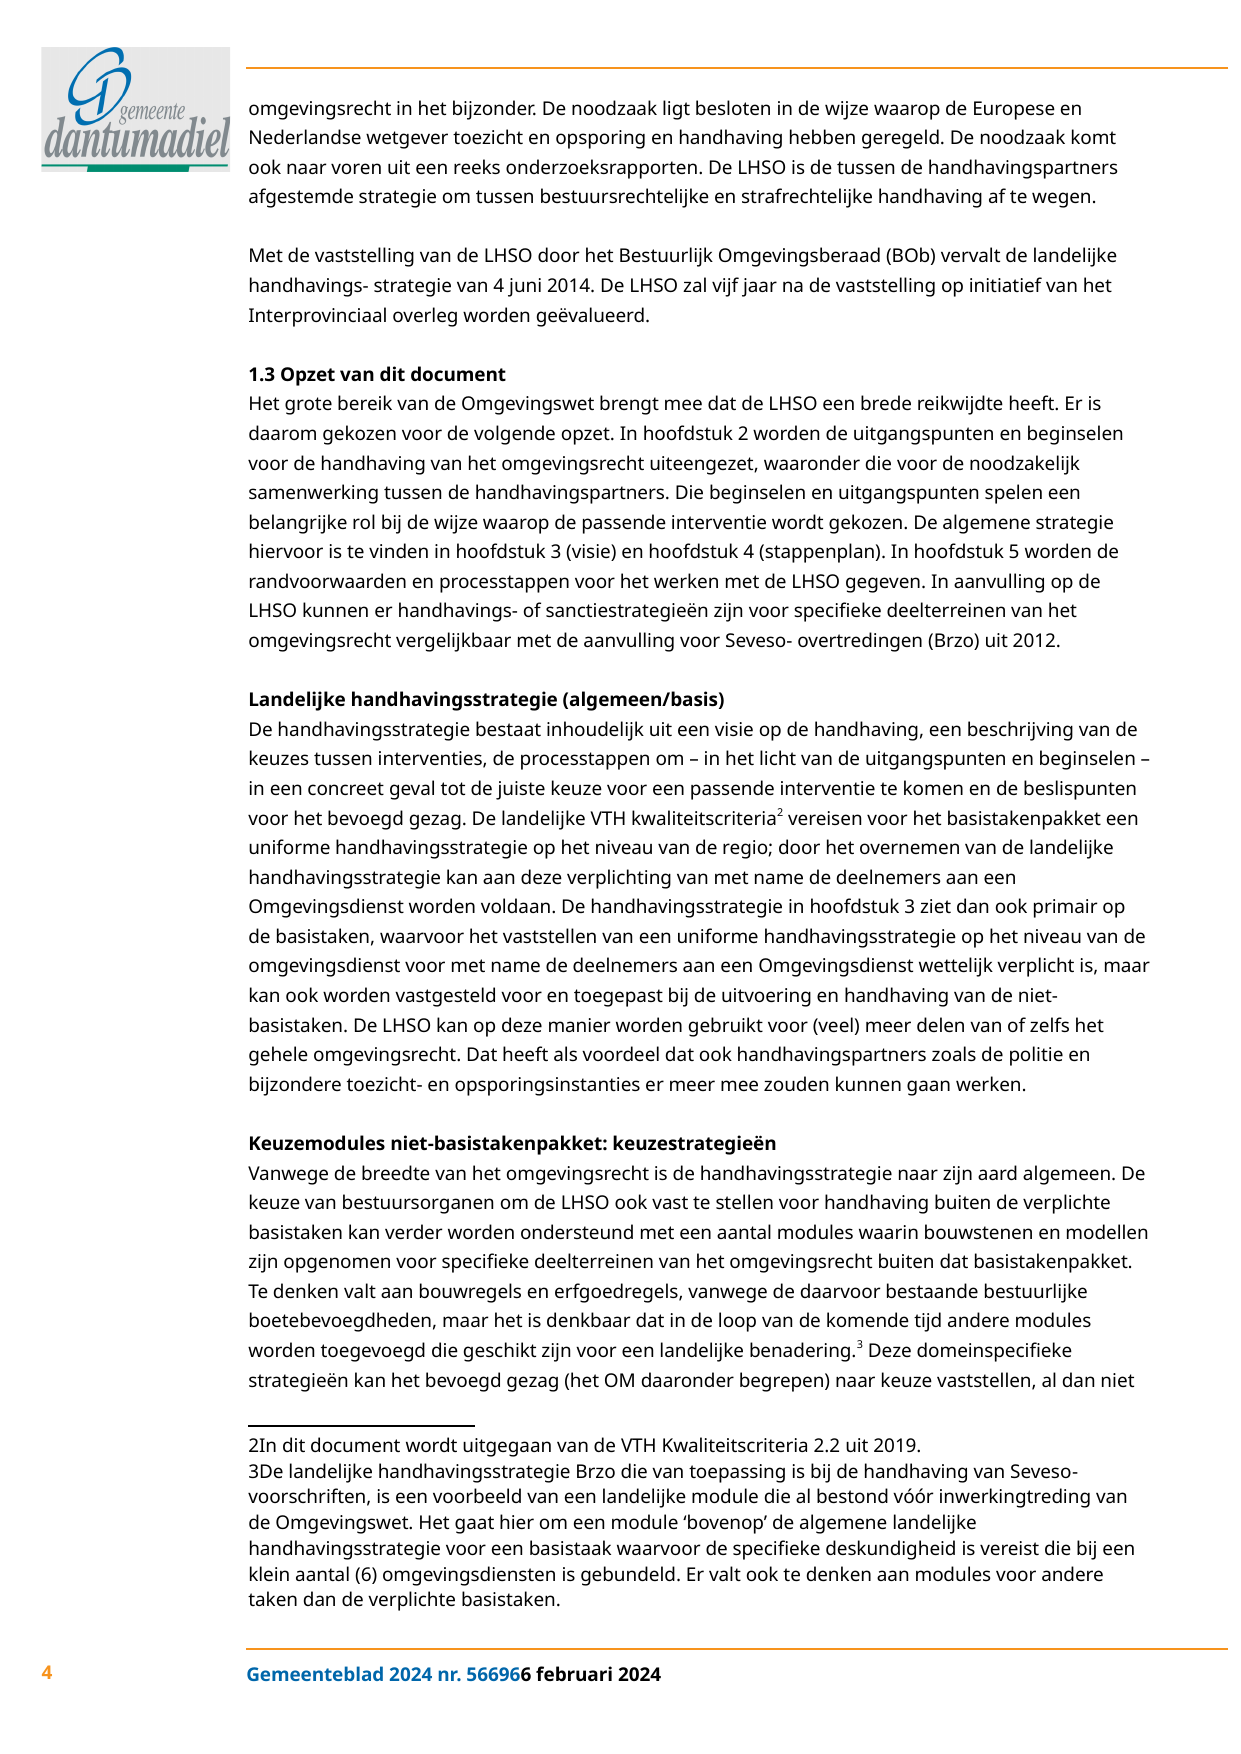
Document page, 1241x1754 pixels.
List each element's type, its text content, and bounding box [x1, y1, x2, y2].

picture [41, 47, 231, 172]
text De landelijke handhavingsstrategie Brzo die van toepassing is bij de handhaving van Seveso­voorschriften, is een voorbeeld van een landelijke module die al bestond vóór inwerkingtreding van de Omgevingswet. Het gaat hier om een module ‘bovenop’ de algemene landelijke handhavingsstrategie voor een basistaak waarvoor de specifieke deskundigheid is vereist die bij een klein aantal (6) omgevingsdiensten is gebundeld. Er valt ook te denken aan modules voor andere taken dan de verplichte basistaken. [248, 1458, 1152, 1612]
text Vanwege de breedte van het omgevingsrecht is de handhavingsstrategie naar zijn aard algemeen. De keuze van bestuursorganen om de LHSO ook vast te stellen voor handhaving buiten de verplichte basistaken kan verder worden ondersteund met een aantal modules waarin bouwstenen en modellen zijn opgenomen voor specifieke deelterreinen van het omgevingsrecht buiten dat basistakenpakket. Te denken valt aan bouwregels en erfgoedregels, vanwege de daarvoor bestaande bestuurlijke boetebevoegdheden, maar het is denkbaar dat in de loop van de komende tijd andere modules worden toegevoegd die geschikt zijn voor een landelijke benadering. Deze domeinspecifieke strategieën kan het bevoegd gezag (het OM daaronder begrepen) naar keuze vaststellen, al dan niet [248, 1160, 1152, 1393]
text Keuzemodules niet-basistakenpakket: keuzestrategieën [248, 1130, 1152, 1156]
text Landelijke handhavingsstrategie (algemeen/basis) [248, 686, 1152, 712]
text Met de vaststelling van de LHSO door het Bestuurlijk Omgevingsberaad (BOb) vervalt de landelijke handhavings- strategie van 4 juni 2014. De LHSO zal vijf jaar na de vaststelling op initiatief van het Interprovinciaal overleg worden geëvalueerd. [248, 243, 1152, 328]
text 1.3 Opzet van dit document [248, 361, 1152, 387]
text In dit document wordt uitgegaan van de VTH Kwaliteitscriteria 2.2 uit 2019. [248, 1432, 1152, 1458]
text omgevingsrecht in het bijzonder. De noodzaak ligt besloten in de wijze waarop de Europese en Nederlandse wetgever toezicht en opsporing en handhaving hebben geregeld. De noodzaak komt ook naar voren uit een reeks onderzoeksrapporten. De LHSO is de tussen de handhavingspartners afgestemde strategie om tussen bestuursrechtelijke en strafrechtelijke handhaving af te wegen. [248, 95, 1152, 209]
text De handhavingsstrategie bestaat inhoudelijk uit een visie op de handhaving, een beschrijving van de keuzes tussen interventies, de processtappen om – in het licht van de uitgangspunten en beginselen – in een concreet geval tot de juiste keuze voor een passende interventie te komen en de beslispunten voor het bevoegd gezag. De landelijke VTH kwaliteitscriteria vereisen voor het basistakenpakket een uniforme handhavingsstrategie op het niveau van de regio; door het overnemen van de landelijke handhavingsstrategie kan aan deze verplichting van met name de deelnemers aan een Omgevingsdienst worden voldaan. De handhavingsstrategie in hoofdstuk 3 ziet dan ook primair op de basistaken, waarvoor het vaststellen van een uniforme handhavingsstrategie op het niveau van de omgevingsdienst voor met name de deelnemers aan een Omgevingsdienst wettelijk verplicht is, maar kan ook worden vastgesteld voor en toegepast bij de uitvoering en handhaving van de niet-basistaken. De LHSO kan op deze manier worden gebruikt voor (veel) meer delen van of zelfs het gehele omgevingsrecht. Dat heeft als voordeel dat ook handhavingspartners zoals de politie en bijzondere toezicht- en opsporingsinstanties er meer mee zouden kunnen gaan werken. [248, 716, 1152, 1097]
text Het grote bereik van de Omgevingswet brengt mee dat de LHSO een brede reikwijdte heeft. Er is daarom gekozen voor de volgende opzet. In hoofdstuk 2 worden de uitgangspunten en beginselen voor de handhaving van het omgevingsrecht uiteengezet, waaronder die voor de noodzakelijk samenwerking tussen de handhavingspartners. Die beginselen en uitgangspunten spelen een belangrijke rol bij de wijze waarop de passende interventie wordt gekozen. De algemene strategie hiervoor is te vinden in hoofdstuk 3 (visie) en hoofdstuk 4 (stappenplan). In hoofdstuk 5 worden de randvoorwaarden en processtappen voor het werken met de LHSO gegeven. In aanvulling op de LHSO kunnen er handhavings- of sanctiestrategieën zijn voor specifieke deelterreinen van het omgevingsrecht vergelijkbaar met de aanvulling voor Seveso- overtredingen (Brzo) uit 2012. [248, 391, 1152, 653]
